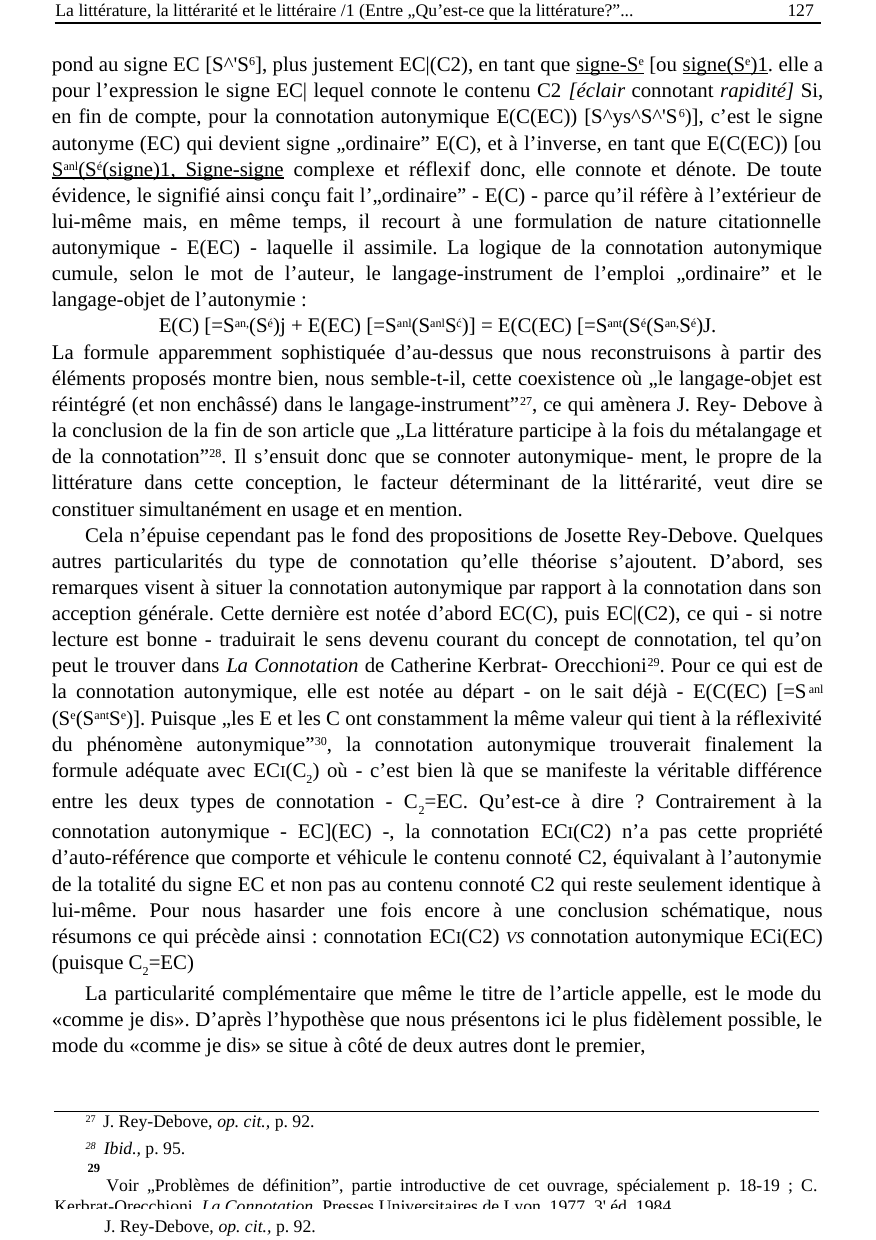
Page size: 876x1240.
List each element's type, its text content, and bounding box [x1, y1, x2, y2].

text Voir „Problèmes de définition”, partie introductive de cet ouvrage, spécialement p. 18-19 ; C. Kerbrat-Orecchioni, La Connotation, Presses Universitaires de Lyon, 1977, 3' éd. 1984. [54, 1174, 819, 1209]
text 27 J. Rey-Debove, op. cit., p. 92. [54, 1112, 819, 1131]
text Cela n’épuise cependant pas le fond des propositions de Josette Rey-Debove. Quel­ques autres particularités du type de connotation qu’elle théorise s’ajoutent. D’abord, ses remarques visent à situer la connotation autonymique par rapport à la connotation dans son acception générale. Cette dernière est notée d’abord EC(C), puis EC|(C2), ce qui - si notre lecture est bonne - traduirait le sens devenu courant du concept de connotation, tel qu’on peut le trouver dans La Connotation de Catherine Kerbrat- Orecchioni29. Pour ce qui est de la connotation autonymique, elle est notée au départ - on le sait déjà - E(C(EC) [=Sanl (Se(SantSe)]. Puisque „les E et les C ont constamment la même valeur qui tient à la réflexivité du phénomène autonymique”30, la connotation autonymique trouverait finalement la formule adéquate avec ECi(C2) où - c’est bien là que se manifeste la véritable différence entre les deux types de connotation - C2=EC. Qu’est-ce à dire ? Contrairement à la connotation autonymique - EC](EC) -, la connotation ECi(C2) n’a pas cette propriété d’auto-référence que comporte et véhicule le contenu connoté C2, équivalant à l’autonymie de la totalité du signe EC et non pas au contenu connoté C2 qui reste seulement identique à lui-même. Pour nous hasarder une fois encore à une conclusion schématique, nous résumons ce qui précède ainsi : connotation ECi(C2) vs connotation autonymique ECi(EC) (puisque C2=EC) [52, 523, 823, 978]
text J. Rey-Debove, op. cit., p. 92. [54, 1216, 819, 1236]
text La littérature, la littérarité et le littéraire /1 (Entre „Qu’est-ce que la littérature?”... [55, 0, 668, 20]
text La particularité complémentaire que même le titre de l’article appelle, est le mode du «comme je dis». D’après l’hypothèse que nous présentons ici le plus fidèlement possible, le mode du «comme je dis» se situe à côté de deux autres dont le premier, [52, 981, 823, 1057]
text La formule apparemment sophistiquée d’au-dessus que nous reconstruisons à partir des éléments proposés montre bien, nous semble-t-il, cette coexistence où „le langage-objet est réintégré (et non enchâssé) dans le langage-instrument”27, ce qui amènera J. Rey- Debove à la conclusion de la fin de son article que „La littérature participe à la fois du métalangage et de la connotation”28. Il s’ensuit donc que se connoter autonymique- ment, le propre de la littérature dans cette conception, le facteur déterminant de la litté­rarité, veut dire se constituer simultanément en usage et en mention. [52, 339, 823, 521]
text 28 Ibid., p. 95. [54, 1137, 819, 1158]
text 127 [787, 0, 820, 20]
text E(C) [=San,(Sé)j + E(EC) [=Sanl(SanlSć)] = E(C(EC) [=Sant(Sé(San,Sé)J. [52, 313, 823, 337]
text 29 [54, 1162, 819, 1174]
text pond au signe EC [S^'S6], plus justement EC|(C2), en tant que signe-Se [ou signe(Se)1. elle a pour l’expression le signe EC| lequel connote le contenu C2 [éclair connotant ra­pidité] Si, en fin de compte, pour la connotation autonymique E(C(EC)) [S^ys^S^'S6)], c’est le signe autonyme (EC) qui devient signe „ordinaire” E(C), et à l’inverse, en tant que E(C(EC)) [ou Sanl(Sé(signe)1, Signe-signe complexe et réflexif donc, elle connote et dénote. De toute évidence, le signifié ainsi conçu fait l’„ordinaire” - E(C) - parce qu’il réfère à l’extérieur de lui-même mais, en même temps, il recourt à une formulation de nature citationnelle autonymique - E(EC) - la­quelle il assimile. La logique de la connotation autonymique cumule, selon le mot de l’auteur, le langage-instrument de l’emploi „ordinaire” et le langage-objet de l’autonymie : [52, 52, 823, 311]
